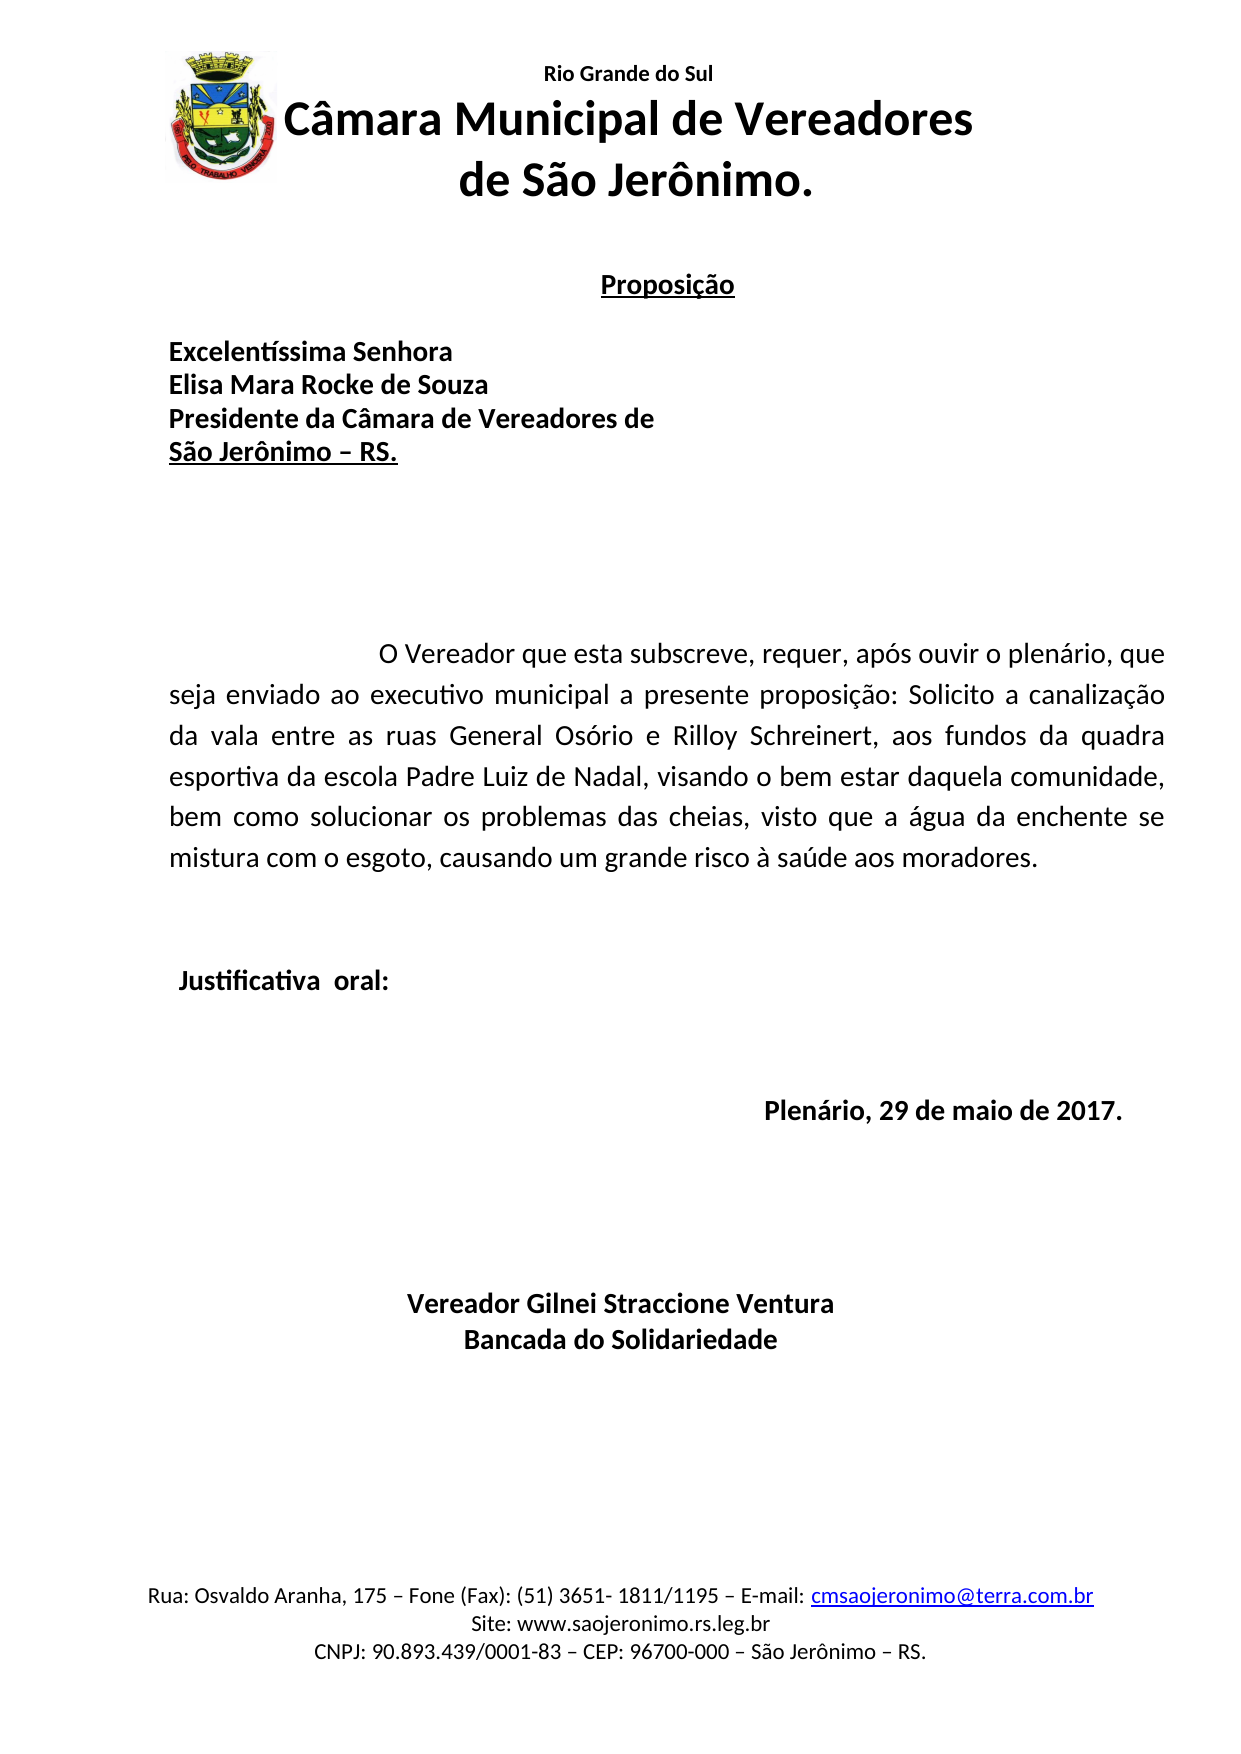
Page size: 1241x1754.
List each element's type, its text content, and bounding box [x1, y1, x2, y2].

text Excelentíssima Senhora [169, 335, 1110, 368]
text Plenário, 29 de maio de 2017. [169, 1092, 1123, 1128]
text São Jerônimo – RS. [169, 435, 1110, 468]
text Justificativa oral: [178, 962, 1123, 998]
text O Vereador que esta subscreve, requer, após ouvir o plenário, que seja enviado ao executivo municipal a presente proposição: Solicito a canalização da vala entre as ruas General Osório e Rilloy Schreinert, aos fundos da quadra esportiva da escola Padre Luiz de Nadal, visando o bem estar daquela comunidade, bem como solucionar os problemas das cheias, visto que a água da enchente se mistura com o esgoto, causando um grande risco à saúde aos moradores. [169, 635, 1166, 875]
text Vereador Gilnei Straccione Ventura [75, 1285, 1166, 1321]
text Bancada do Solidariedade [75, 1321, 1166, 1357]
subtitle Proposição [225, 266, 1110, 301]
text Presidente da Câmara de Vereadores de [169, 401, 1110, 435]
text Elisa Mara Rocke de Souza [169, 368, 1110, 401]
